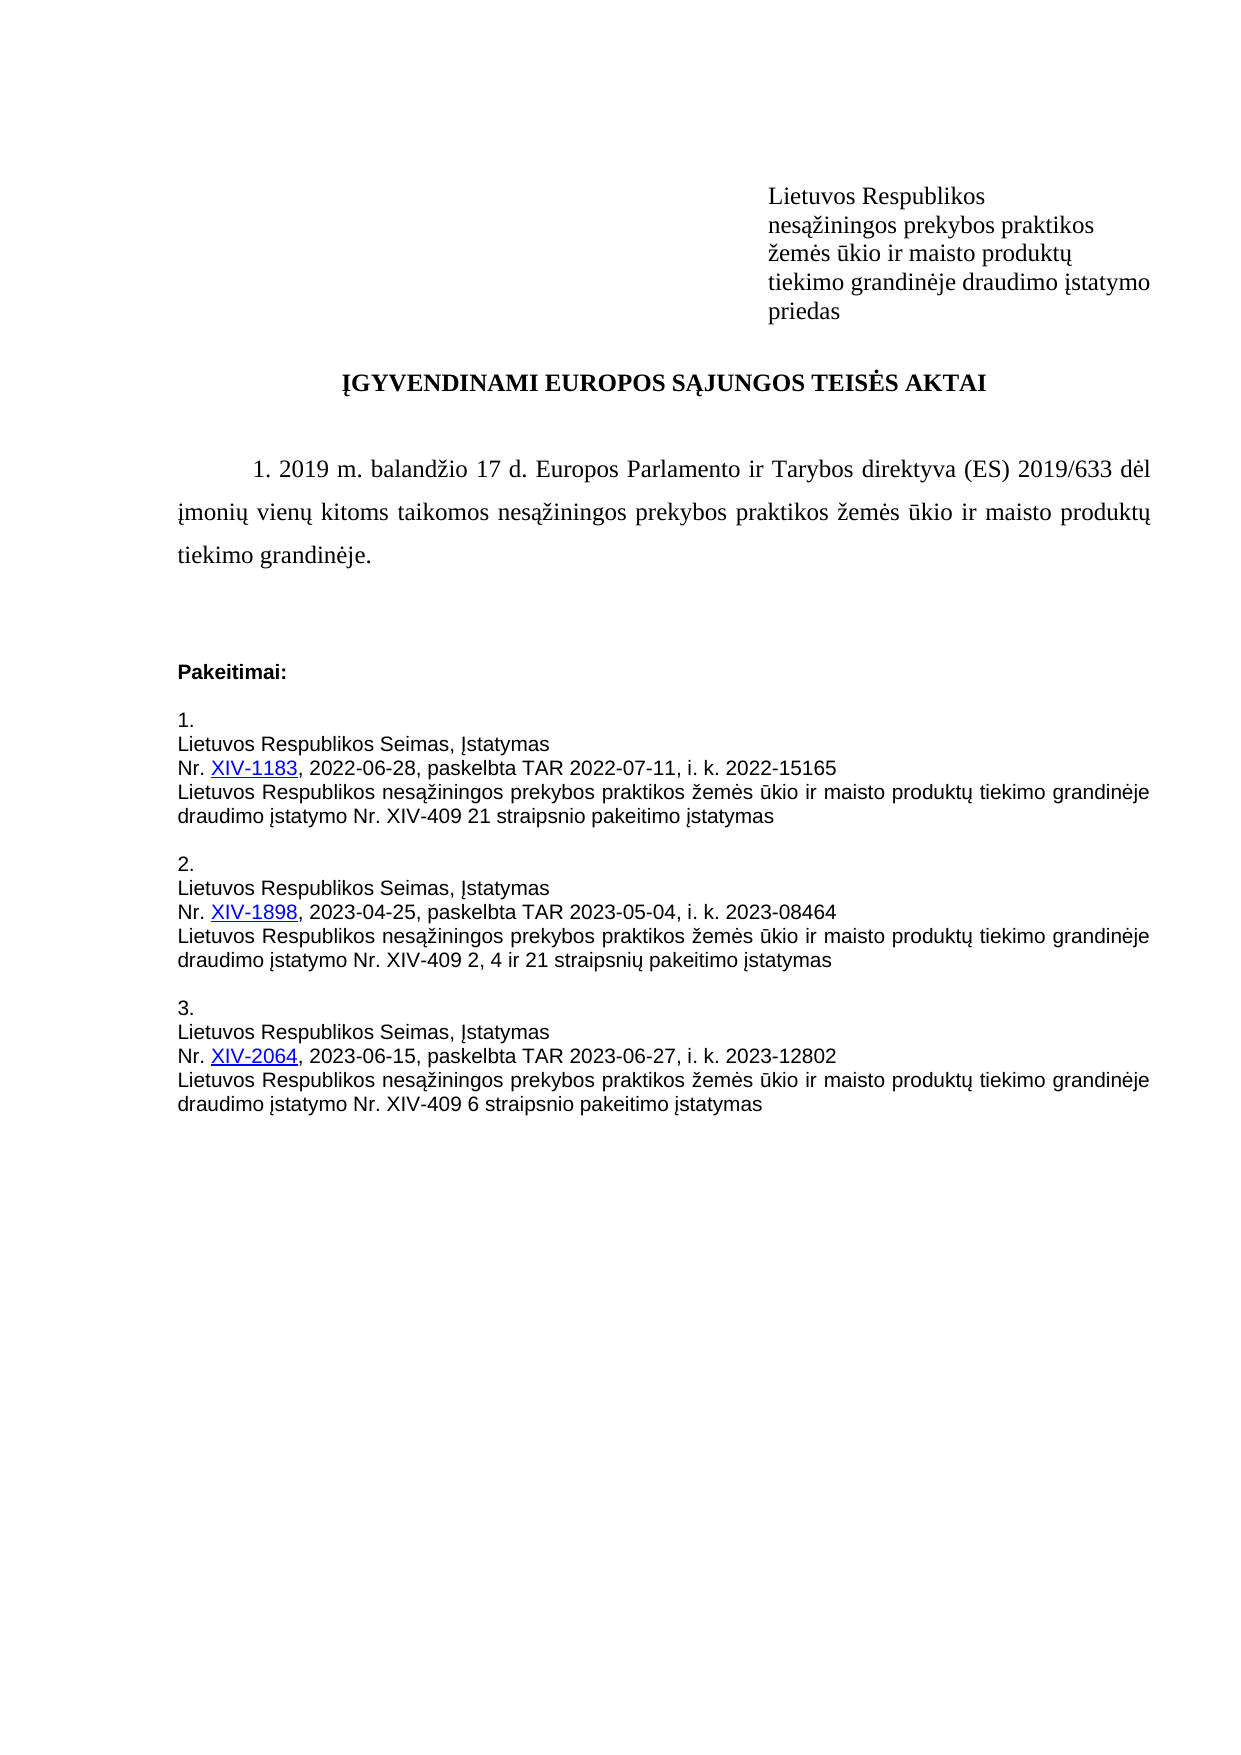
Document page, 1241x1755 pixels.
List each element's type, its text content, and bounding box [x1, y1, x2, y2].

text tiekimo grandinėje draudimo įstatymo [177, 267, 1152, 296]
text 2. [177, 852, 1152, 876]
text Lietuvos Respublikos Seimas, Įstatymas [177, 1019, 1152, 1043]
text Nr. XIV-2064, 2023-06-15, paskelbta TAR 2023-06-27, i. k. 2023-12802 [177, 1043, 1152, 1067]
text ĮGYVENDINAMI EUROPOS SĄJUNGOS TEISĖS AKTAI [177, 368, 1152, 397]
text 3. [177, 996, 1152, 1019]
text 1. 2019 m. balandžio 17 d. Europos Parlamento ir Tarybos direktyva (ES) 2019/633 dėl įmonių vienų kitoms taikomos nesąžiningos prekybos praktikos žemės ūkio ir maisto produktų tiekimo grandinėje. [177, 454, 1152, 569]
text Lietuvos Respublikos Seimas, Įstatymas [177, 876, 1152, 900]
text priedas [177, 296, 1152, 325]
text nesąžiningos prekybos praktikos [177, 210, 1152, 238]
text 1. [177, 708, 1152, 732]
text Lietuvos Respublikos nesąžiningos prekybos praktikos žemės ūkio ir maisto produktų tiekimo grandinėje draudimo įstatymo Nr. XIV-409 6 straipsnio pakeitimo įstatymas [177, 1067, 1152, 1115]
text Nr. XIV-1183, 2022-06-28, paskelbta TAR 2022-07-11, i. k. 2022-15165 [177, 756, 1152, 780]
text žemės ūkio ir maisto produktų [177, 238, 1152, 267]
text Lietuvos Respublikos [177, 181, 1152, 210]
text Nr. XIV-1898, 2023-04-25, paskelbta TAR 2023-05-04, i. k. 2023-08464 [177, 900, 1152, 924]
text Lietuvos Respublikos nesąžiningos prekybos praktikos žemės ūkio ir maisto produktų tiekimo grandinėje draudimo įstatymo Nr. XIV-409 21 straipsnio pakeitimo įstatymas [177, 780, 1152, 828]
text Lietuvos Respublikos nesąžiningos prekybos praktikos žemės ūkio ir maisto produktų tiekimo grandinėje draudimo įstatymo Nr. XIV-409 2, 4 ir 21 straipsnių pakeitimo įstatymas [177, 924, 1152, 972]
text Lietuvos Respublikos Seimas, Įstatymas [177, 732, 1152, 756]
text Pakeitimai: [177, 660, 1152, 684]
